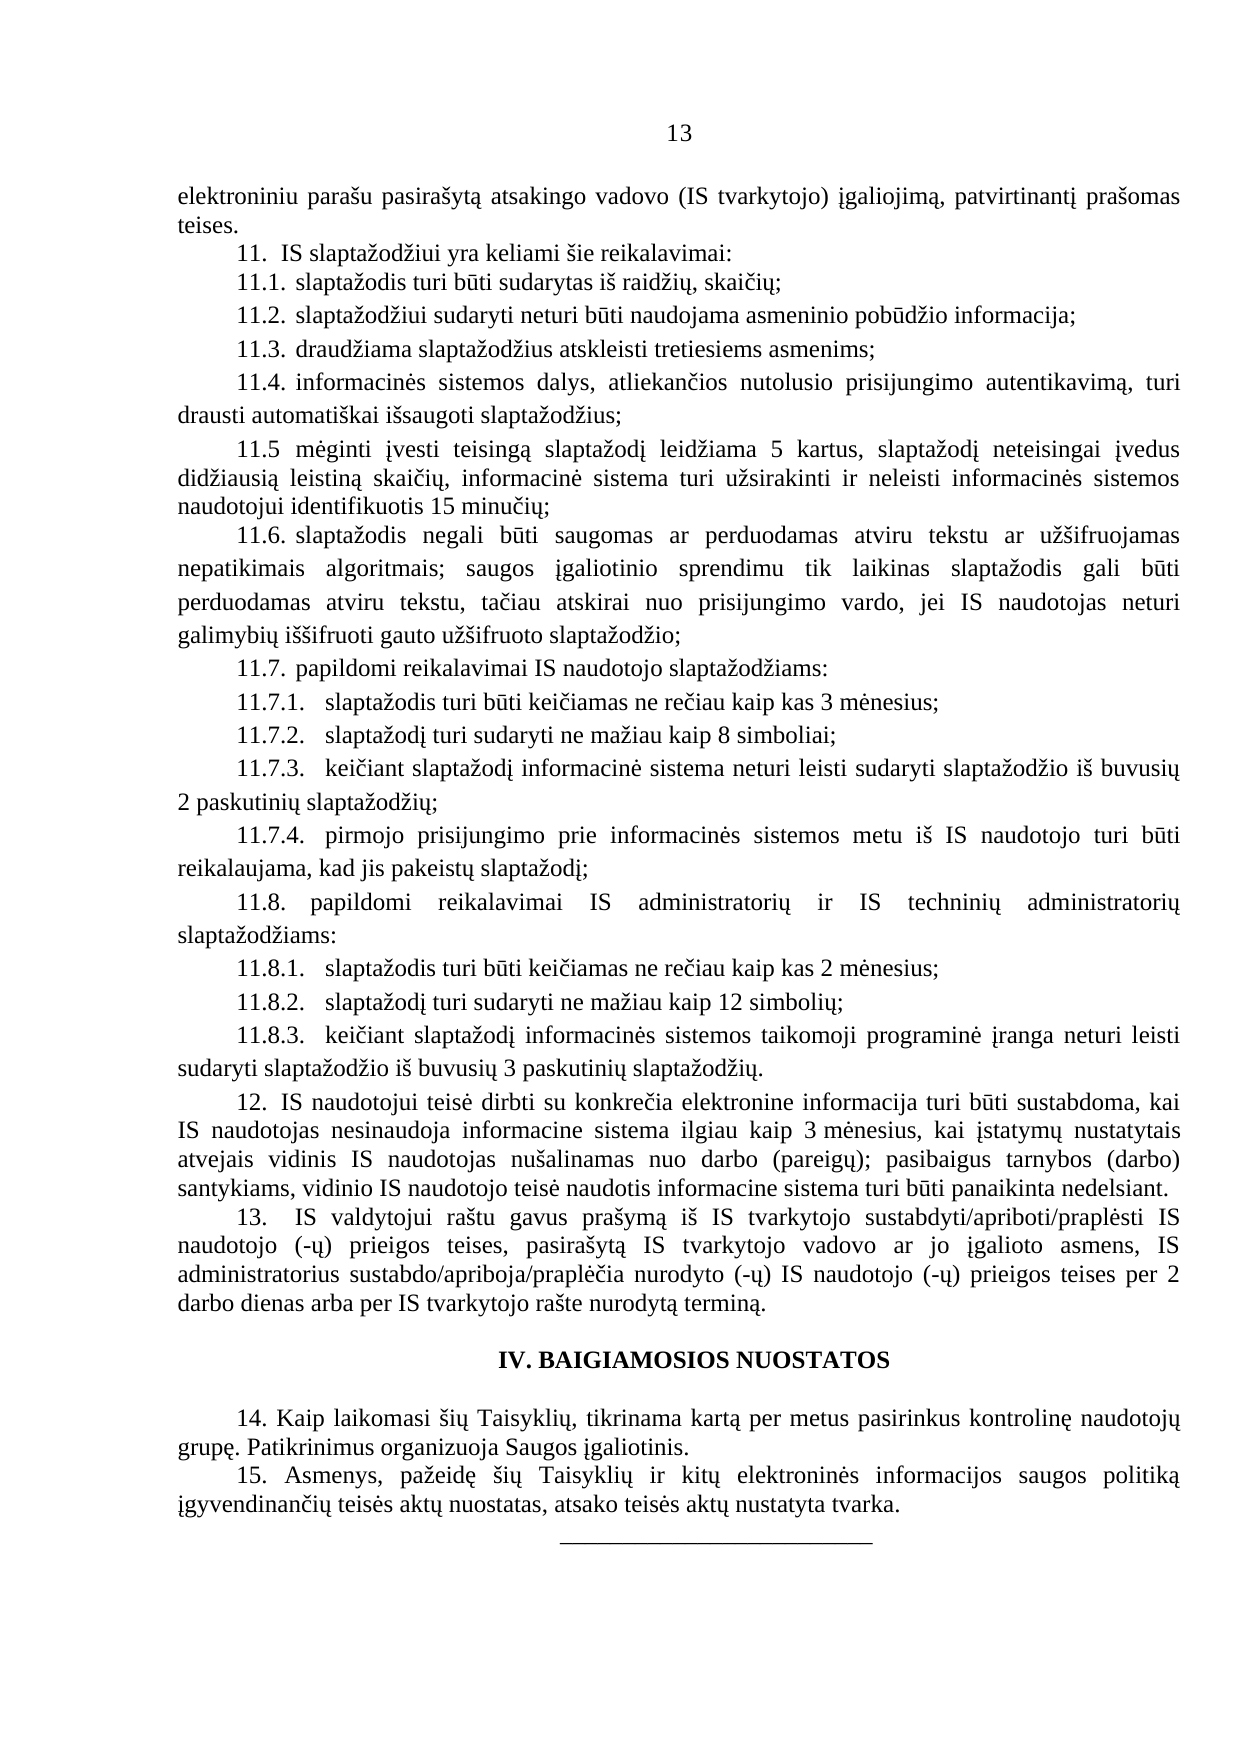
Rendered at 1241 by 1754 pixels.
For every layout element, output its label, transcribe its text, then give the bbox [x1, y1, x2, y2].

text elektroniniu parašu pasirašytą atsakingo vadovo (IS tvarkytojo) įgaliojimą, patvirtinantį prašomas teises. [177, 181, 1181, 238]
text 11.3. draudžiama slaptažodžius atskleisti tretiesiems asmenims; [177, 334, 1181, 363]
text 11. IS slaptažodžiui yra keliami šie reikalavimai: [177, 238, 1181, 267]
text 11.4. informacinės sistemos dalys, atliekančios nutolusio prisijungimo autentikavimą, turi drausti automatiškai išsaugoti slaptažodžius; [177, 367, 1181, 429]
text 11.7.1. slaptažodis turi būti keičiamas ne rečiau kaip kas 3 mėnesius; [177, 687, 1181, 716]
text 11.7.2. slaptažodį turi sudaryti ne mažiau kaip 8 simboliai; [177, 720, 1181, 749]
text 11.6. slaptažodis negali būti saugomas ar perduodamas atviru tekstu ar užšifruojamas nepatikimais algoritmais; saugos įgaliotinio sprendimu tik laikinas slaptažodis gali būti perduodamas atviru tekstu, tačiau atskirai nuo prisijungimo vardo, jei IS naudotojas neturi galimybių iššifruoti gauto užšifruoto slaptažodžio; [177, 520, 1181, 649]
text _________________________ [177, 1518, 1181, 1547]
text 11.7. papildomi reikalavimai IS naudotojo slaptažodžiams: [177, 653, 1181, 682]
text 11.7.4. pirmojo prisijungimo prie informacinės sistemos metu iš IS naudotojo turi būti reikalaujama, kad jis pakeistų slaptažodį; [177, 820, 1181, 882]
text 15. Asmenys, pažeidę šių Taisyklių ir kitų elektroninės informacijos saugos politiką įgyvendinančių teisės aktų nuostatas, atsako teisės aktų nustatyta tvarka. [177, 1461, 1181, 1518]
text 14. Kaip laikomasi šių Taisyklių, tikrinama kartą per metus pasirinkus kontrolinę naudotojų grupę. Patikrinimus organizuoja Saugos įgaliotinis. [177, 1403, 1181, 1461]
text 11.8.1. slaptažodis turi būti keičiamas ne rečiau kaip kas 2 mėnesius; [177, 953, 1181, 982]
text 12. IS naudotojui teisė dirbti su konkrečia elektronine informacija turi būti sustabdoma, kai IS naudotojas nesinaudoja informacine sistema ilgiau kaip 3 mėnesius, kai įstatymų nustatytais atvejais vidinis IS naudotojas nušalinamas nuo darbo (pareigų); pasibaigus tarnybos (darbo) santykiams, vidinio IS naudotojo teisė naudotis informacine sistema turi būti panaikinta nedelsiant. [177, 1087, 1181, 1202]
text IV. BAIGIAMOSIOS NUOSTATOS [177, 1346, 1181, 1374]
text 13. IS valdytojui raštu gavus prašymą iš IS tvarkytojo sustabdyti/apriboti/praplėsti IS naudotojo (-ų) prieigos teises, pasirašytą IS tvarkytojo vadovo ar jo įgalioto asmens, IS administratorius sustabdo/apriboja/praplėčia nurodyto (-ų) IS naudotojo (-ų) prieigos teises per 2 darbo dienas arba per IS tvarkytojo rašte nurodytą terminą. [177, 1202, 1181, 1317]
text 11.7.3. keičiant slaptažodį informacinė sistema neturi leisti sudaryti slaptažodžio iš buvusių 2 paskutinių slaptažodžių; [177, 753, 1181, 816]
text 11.5 mėginti įvesti teisingą slaptažodį leidžiama 5 kartus, slaptažodį neteisingai įvedus didžiausią leistiną skaičių, informacinė sistema turi užsirakinti ir neleisti informacinės sistemos naudotojui identifikuotis 15 minučių; [177, 434, 1181, 520]
text 11.8. papildomi reikalavimai IS administratorių ir IS techninių administratorių slaptažodžiams: [177, 887, 1181, 949]
text 11.8.2. slaptažodį turi sudaryti ne mažiau kaip 12 simbolių; [177, 987, 1181, 1016]
text 11.1. slaptažodis turi būti sudarytas iš raidžių, skaičių; [177, 267, 1181, 296]
text 11.2. slaptažodžiui sudaryti neturi būti naudojama asmeninio pobūdžio informacija; [177, 301, 1181, 329]
text 11.8.3. keičiant slaptažodį informacinės sistemos taikomoji programinė įranga neturi leisti sudaryti slaptažodžio iš buvusių 3 paskutinių slaptažodžių. [177, 1020, 1181, 1082]
